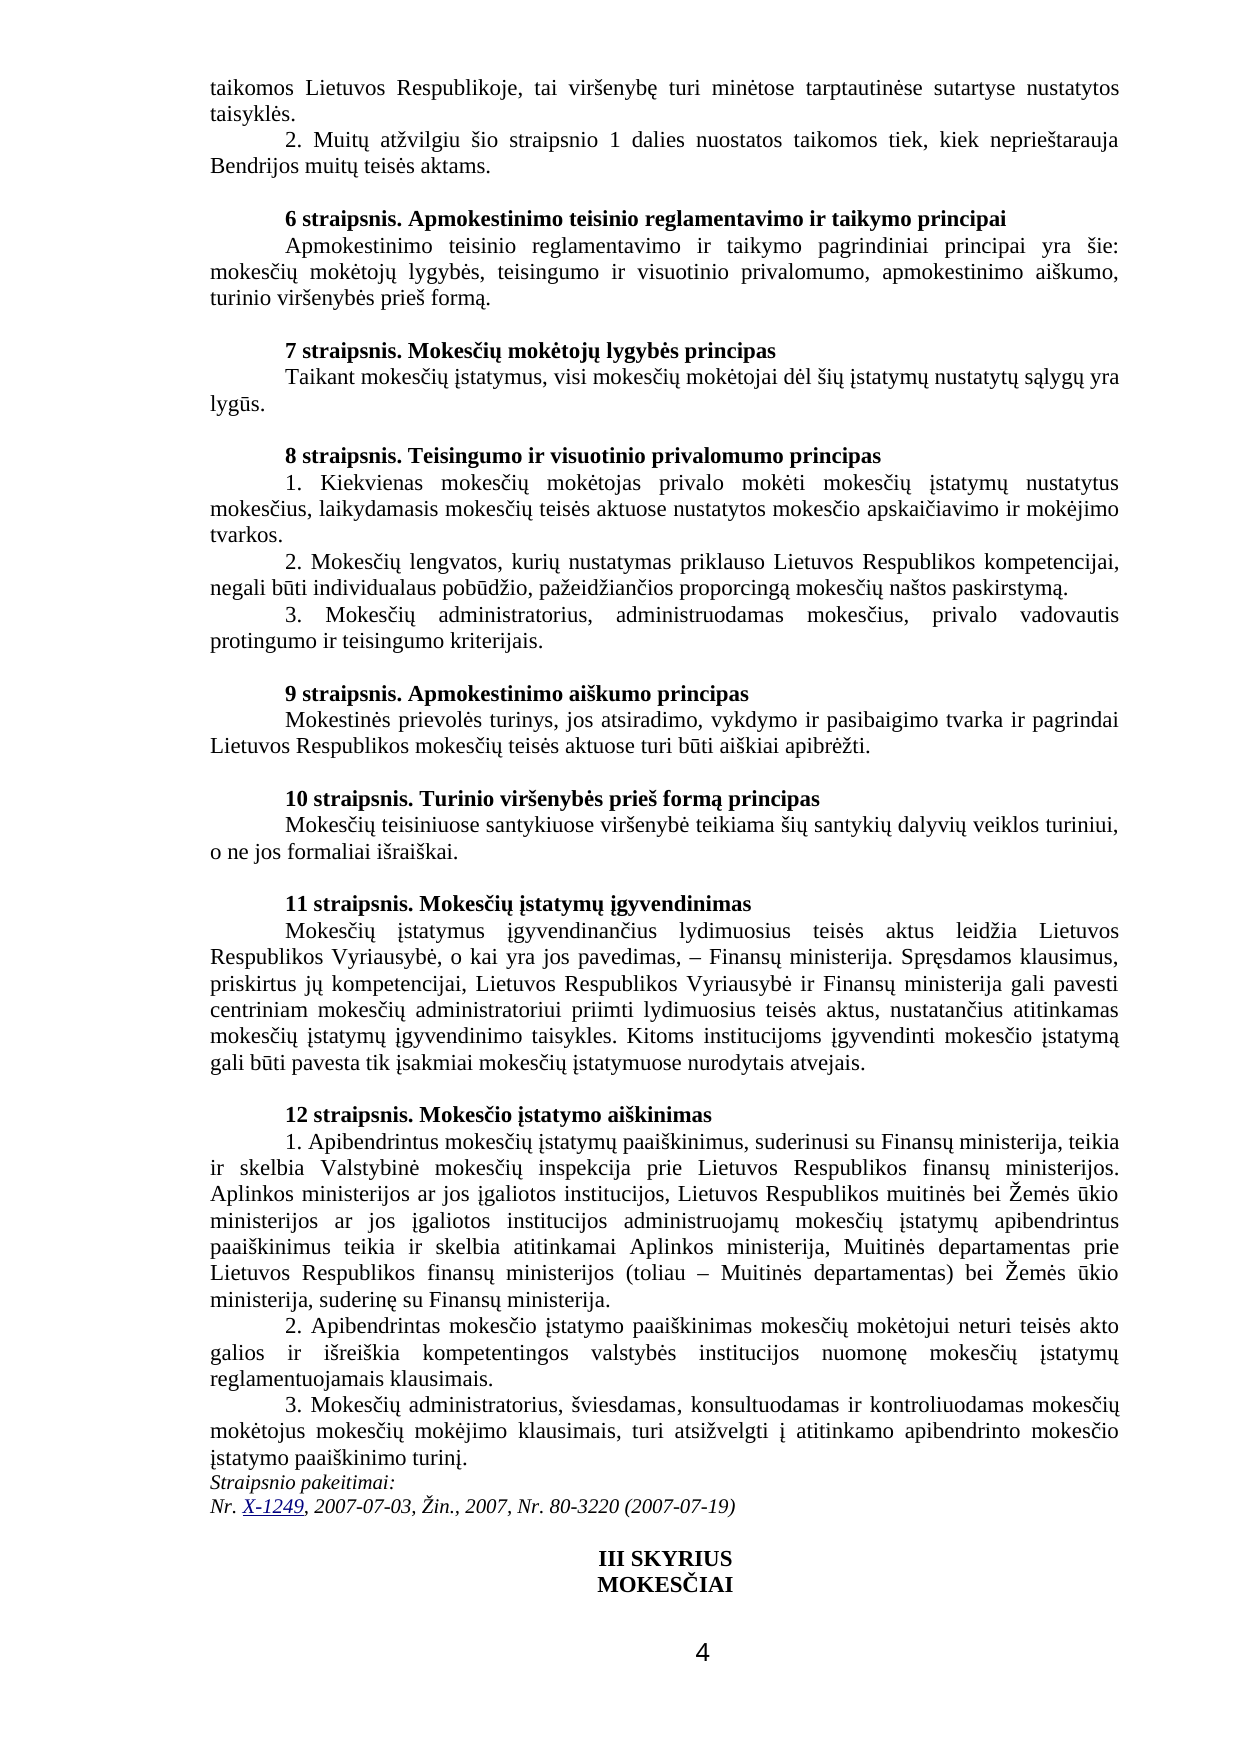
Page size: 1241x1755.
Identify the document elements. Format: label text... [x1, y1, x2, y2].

subtitle 10 straipsnis. Turinio viršenybės prieš formą principas [210, 785, 1120, 811]
text 1. Kiekvienas mokesčių mokėtojas privalo mokėti mokesčių įstatymų nustatytus mokesčius, laikydamasis mokesčių teisės aktuose nustatytos mokesčio apskaičiavimo ir mokėjimo tvarkos. [210, 469, 1120, 548]
text 1. Apibendrintus mokesčių įstatymų paaiškinimus, suderinusi su Finansų ministerija, teikia ir skelbia Valstybinė mokesčių inspekcija prie Lietuvos Respublikos finansų ministerijos. Aplinkos ministerijos ar jos įgaliotos institucijos, Lietuvos Respublikos muitinės bei Žemės ūkio ministerijos ar jos įgaliotos institucijos administruojamų mokesčių įstatymų apibendrintus paaiškinimus teikia ir skelbia atitinkamai Aplinkos ministerija, Muitinės departamentas prie Lietuvos Respublikos finansų ministerijos (toliau – Muitinės departamentas) bei Žemės ūkio ministerija, suderinę su Finansų ministerija. [210, 1128, 1120, 1312]
text 7 straipsnis. Mokesčių mokėtojų lygybės principas [210, 337, 1120, 363]
text 2. Apibendrintas mokesčio įstatymo paaiškinimas mokesčių mokėtojui neturi teisės akto galios ir išreiškia kompetentingos valstybės institucijos nuomonę mokesčių įstatymų reglamentuojamais klausimais. [210, 1312, 1120, 1391]
subtitle MOKESČIAI [210, 1571, 1120, 1597]
text Mokestinės prievolės turinys, jos atsiradimo, vykdymo ir pasibaigimo tvarka ir pagrindai Lietuvos Respublikos mokesčių teisės aktuose turi būti aiškiai apibrėžti. [210, 706, 1120, 759]
text Nr. X-1249, 2007-07-03, Žin., 2007, Nr. 80-3220 (2007-07-19) [210, 1494, 1120, 1518]
text Mokesčių įstatymus įgyvendinančius lydimuosius teisės aktus leidžia Lietuvos Respublikos Vyriausybė, o kai yra jos pavedimas, – Finansų ministerija. Spręsdamos klausimus, priskirtus jų kompetencijai, Lietuvos Respublikos Vyriausybė ir Finansų ministerija gali pavesti centriniam mokesčių administratoriui priimti lydimuosius teisės aktus, nustatančius atitinkamas mokesčių įstatymų įgyvendinimo taisykles. Kitoms institucijoms įgyvendinti mokesčio įstatymą gali būti pavesta tik įsakmiai mokesčių įstatymuose nurodytais atvejais. [210, 917, 1120, 1075]
text Mokesčių teisiniuose santykiuose viršenybė teikiama šių santykių dalyvių veiklos turiniui, o ne jos formaliai išraiškai. [210, 811, 1120, 864]
text Apmokestinimo teisinio reglamentavimo ir taikymo pagrindiniai principai yra šie: mokesčių mokėtojų lygybės, teisingumo ir visuotinio privalomumo, apmokestinimo aiškumo, turinio viršenybės prieš formą. [210, 232, 1120, 311]
text 11 straipsnis. Mokesčių įstatymų įgyvendinimas [210, 891, 1120, 917]
text 3. Mokesčių administratorius, administruodamas mokesčius, privalo vadovautis protingumo ir teisingumo kriterijais. [210, 601, 1120, 653]
text Straipsnio pakeitimai: [210, 1470, 1120, 1494]
text 2. Mokesčių lengvatos, kurių nustatymas priklauso Lietuvos Respublikos kompetencijai, negali būti individualaus pobūdžio, pažeidžiančios proporcingą mokesčių naštos paskirstymą. [210, 548, 1120, 601]
subtitle III SKYRIUS [210, 1545, 1120, 1571]
text 6 straipsnis. Apmokestinimo teisinio reglamentavimo ir taikymo principai [210, 205, 1120, 232]
text 8 straipsnis. Teisingumo ir visuotinio privalomumo principas [210, 442, 1120, 469]
text 2. Muitų atžvilgiu šio straipsnio 1 dalies nuostatos taikomos tiek, kiek neprieštarauja Bendrijos muitų teisės aktams. [210, 126, 1120, 179]
text 3. Mokesčių administratorius, šviesdamas, konsultuodamas ir kontroliuodamas mokesčių mokėtojus mokesčių mokėjimo klausimais, turi atsižvelgti į atitinkamo apibendrinto mokesčio įstatymo paaiškinimo turinį. [210, 1391, 1120, 1470]
text Taikant mokesčių įstatymus, visi mokesčių mokėtojai dėl šių įstatymų nustatytų sąlygų yra lygūs. [210, 363, 1120, 416]
text 9 straipsnis. Apmokestinimo aiškumo principas [210, 680, 1120, 706]
text taikomos Lietuvos Respublikoje, tai viršenybę turi minėtose tarptautinėse sutartyse nustatytos taisyklės. [210, 73, 1120, 126]
text 12 straipsnis. Mokesčio įstatymo aiškinimas [210, 1101, 1120, 1128]
